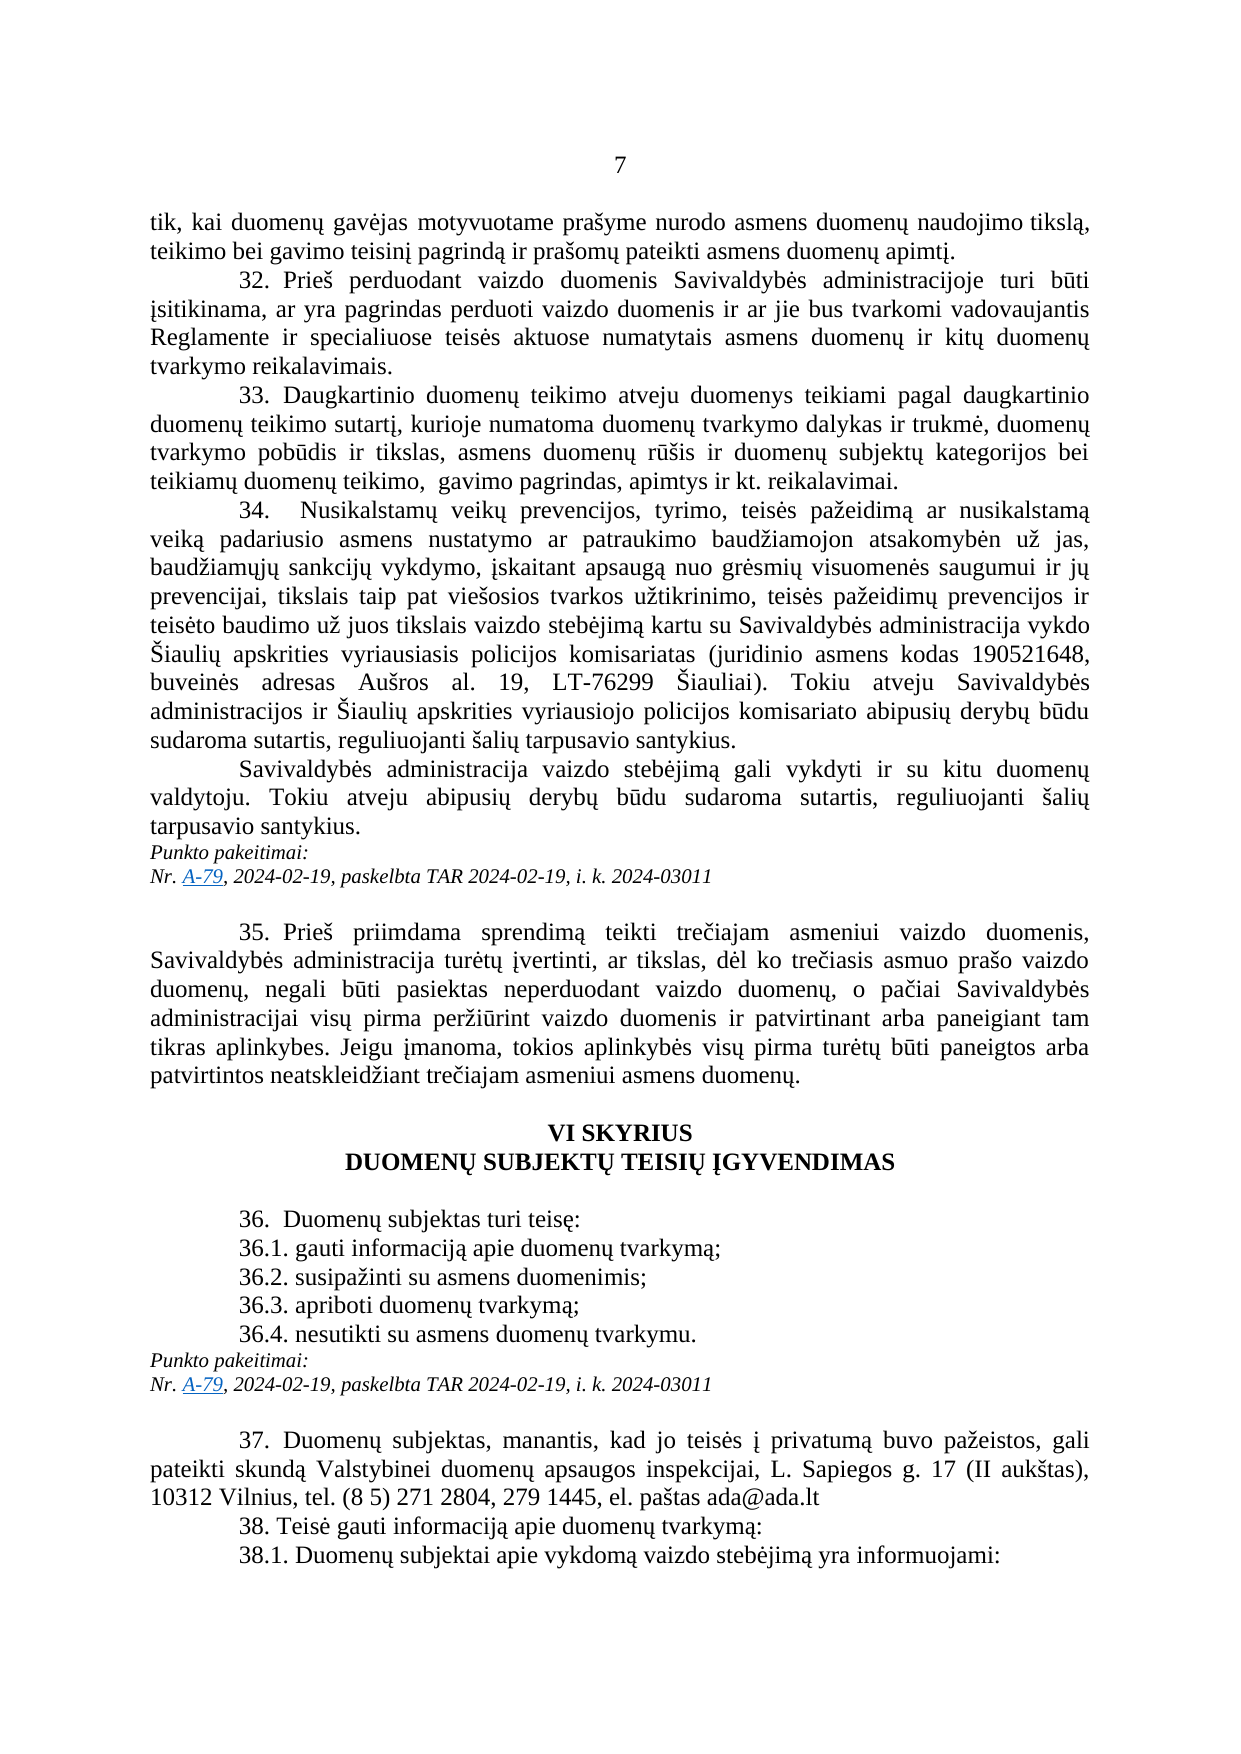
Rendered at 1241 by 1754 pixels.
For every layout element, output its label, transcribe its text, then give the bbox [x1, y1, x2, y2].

text 32. Prieš perduodant vaizdo duomenis Savivaldybės administracijoje turi būti įsitikinama, ar yra pagrindas perduoti vaizdo duomenis ir ar jie bus tvarkomi vadovaujantis Reglamente ir specialiuose teisės aktuose numatytais asmens duomenų ir kitų duomenų tvarkymo reikalavimais. [150, 265, 1090, 380]
text 38.1. Duomenų subjektai apie vykdomą vaizdo stebėjimą yra informuojami: [150, 1540, 1090, 1569]
text 36.3. apriboti duomenų tvarkymą; [150, 1291, 1090, 1319]
text Punkto pakeitimai: [150, 1348, 1090, 1372]
text Nr. A-79, 2024-02-19, paskelbta TAR 2024-02-19, i. k. 2024-03011 [150, 864, 1090, 888]
text Punkto pakeitimai: [150, 840, 1090, 864]
text 37. Duomenų subjektas, manantis, kad jo teisės į privatumą buvo pažeistos, gali pateikti skundą Valstybinei duomenų apsaugos inspekcijai, L. Sapiegos g. 17 (II aukštas), 10312 Vilnius, tel. (8 5) 271 2804, 279 1445, el. paštas ada@ada.lt [150, 1425, 1090, 1511]
text 35. Prieš priimdama sprendimą teikti trečiajam asmeniui vaizdo duomenis, Savivaldybės administracija turėtų įvertinti, ar tikslas, dėl ko trečiasis asmuo prašo vaizdo duomenų, negali būti pasiektas neperduodant vaizdo duomenų, o pačiai Savivaldybės administracijai visų pirma peržiūrint vaizdo duomenis ir patvirtinant arba paneigiant tam tikras aplinkybes. Jeigu įmanoma, tokios aplinkybės visų pirma turėtų būti paneigtos arba patvirtintos neatskleidžiant trečiajam asmeniui asmens duomenų. [150, 917, 1090, 1089]
text 36. Duomenų subjektas turi teisę: [150, 1204, 1090, 1233]
text Nr. A-79, 2024-02-19, paskelbta TAR 2024-02-19, i. k. 2024-03011 [150, 1372, 1090, 1396]
text 38. Teisė gauti informaciją apie duomenų tvarkymą: [150, 1511, 1090, 1540]
text 36.2. susipažinti su asmens duomenimis; [150, 1262, 1090, 1291]
text Savivaldybės administracija vaizdo stebėjimą gali vykdyti ir su kitu duomenų valdytoju. Tokiu atveju abipusių derybų būdu sudaroma sutartis, reguliuojanti šalių tarpusavio santykius. [150, 754, 1090, 840]
text 34. Nusikalstamų veikų prevencijos, tyrimo, teisės pažeidimą ar nusikalstamą veiką padariusio asmens nustatymo ar patraukimo baudžiamojon atsakomybėn už jas, baudžiamųjų sankcijų vykdymo, įskaitant apsaugą nuo grėsmių visuomenės saugumui ir jų prevencijai, tikslais taip pat viešosios tvarkos užtikrinimo, teisės pažeidimų prevencijos ir teisėto baudimo už juos tikslais vaizdo stebėjimą kartu su Savivaldybės administracija vykdo Šiaulių apskrities vyriausiasis policijos komisariatas (juridinio asmens kodas 190521648, buveinės adresas Aušros al. 19, LT-76299 Šiauliai). Tokiu atveju Savivaldybės administracijos ir Šiaulių apskrities vyriausiojo policijos komisariato abipusių derybų būdu sudaroma sutartis, reguliuojanti šalių tarpusavio santykius. [150, 495, 1090, 754]
text DUOMENŲ SUBJEKTŲ TEISIŲ ĮGYVENDIMAS [150, 1147, 1090, 1176]
text 36.1. gauti informaciją apie duomenų tvarkymą; [150, 1233, 1090, 1262]
text 36.4. nesutikti su asmens duomenų tvarkymu. [150, 1319, 1090, 1348]
text tik, kai duomenų gavėjas motyvuotame prašyme nurodo asmens duomenų naudojimo tikslą, teikimo bei gavimo teisinį pagrindą ir prašomų pateikti asmens duomenų apimtį. [150, 207, 1090, 265]
text 33. Daugkartinio duomenų teikimo atveju duomenys teikiami pagal daugkartinio duomenų teikimo sutartį, kurioje numatoma duomenų tvarkymo dalykas ir trukmė, duomenų tvarkymo pobūdis ir tikslas, asmens duomenų rūšis ir duomenų subjektų kategorijos bei teikiamų duomenų teikimo, gavimo pagrindas, apimtys ir kt. reikalavimai. [150, 380, 1090, 495]
text VI SKYRIUS [150, 1118, 1090, 1147]
